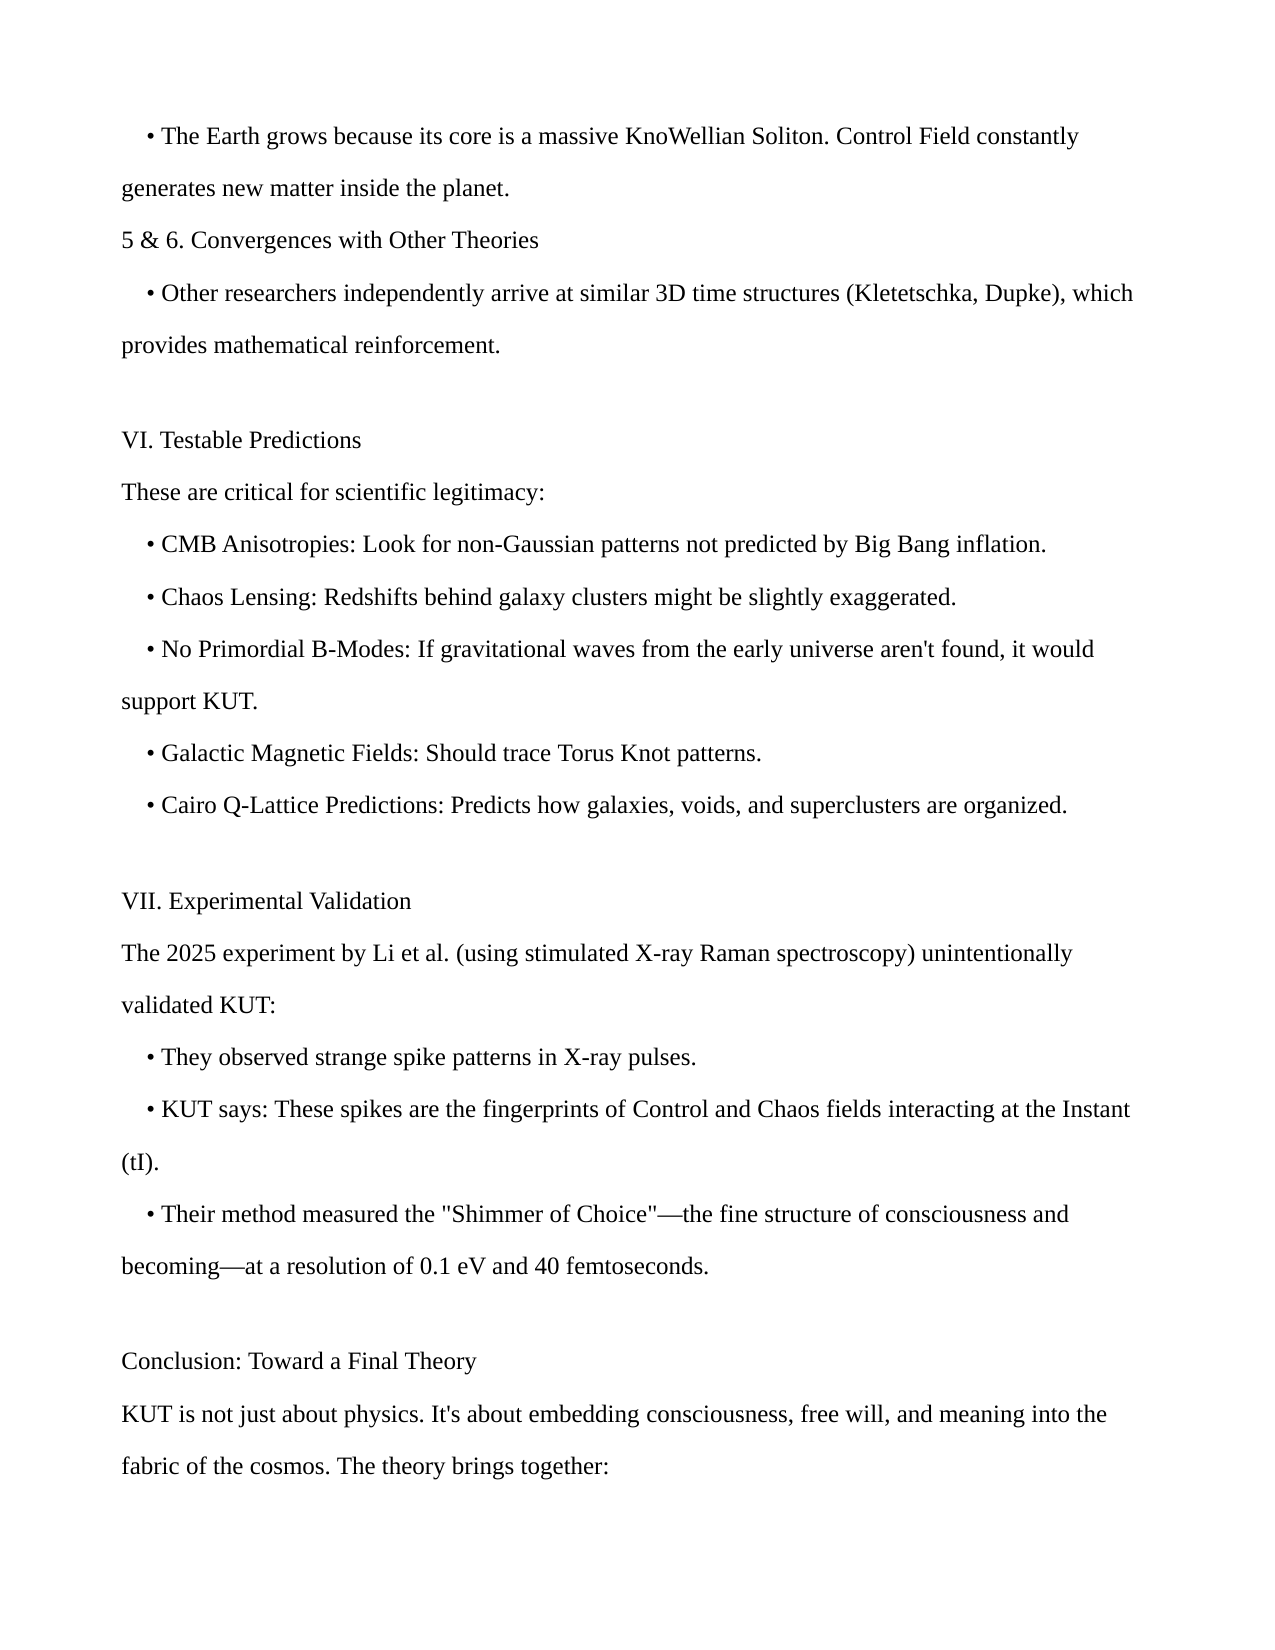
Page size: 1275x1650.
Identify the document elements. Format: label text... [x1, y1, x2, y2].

text • Cairo Q-Lattice Predictions: Predicts how galaxies, voids, and superclusters are organized. [119, 789, 1071, 822]
text • Other researchers independently arrive at similar 3D time structures (Kletetschka, Dupke), which provides mathematical reinforcement. [118, 275, 1157, 362]
text [961, 579, 1157, 613]
text • KUT says: These spikes are the fingerprints of Control and Chaos fields interacting at the Instant (tI). [118, 1092, 1157, 1178]
text • CMB Anisotropies: Look for non-Gaussian patterns not predicted by Big Bang inflation. [119, 528, 1050, 561]
text KUT is not just about physics. It's about embedding consciousness, free will, and meaning into the fabric of the cosmos. The theory brings together: [118, 1396, 1157, 1483]
text [700, 1039, 1157, 1074]
text [1051, 527, 1157, 561]
text VII. Experimental Validation [119, 884, 414, 918]
text The 2025 experiment by Li et al. (using stimulated X-ray Raman spectroscopy) unintentionally validated KUT: [118, 935, 1157, 1022]
text [549, 474, 1157, 509]
text [481, 1343, 1157, 1378]
text Conclusion: Toward a Final Theory [119, 1345, 480, 1378]
text • The Earth grows because its core is a massive KnoWellian Soliton. Control Field constantly generates new matter inside the planet. [118, 118, 1157, 205]
text [766, 735, 1157, 770]
text These are critical for scientific legitimacy: [119, 475, 548, 509]
text [543, 222, 1157, 257]
text • Their method measured the "Shimmer of Choice"—the fine structure of consciousness and becoming—at a resolution of 0.1 eV and 40 femtoseconds. [118, 1196, 1157, 1283]
text 5 & 6. Convergences with Other Theories [119, 224, 542, 257]
text VI. Testable Predictions [119, 423, 364, 457]
text • Chaos Lensing: Redshifts behind galaxy clusters might be slightly exaggerated. [119, 580, 960, 613]
text • They observed strange spike patterns in X-ray pulses. [119, 1040, 699, 1074]
text [365, 422, 1157, 457]
text • No Primordial B-Modes: If gravitational waves from the early universe aren't found, it would support KUT. [118, 631, 1157, 718]
text [415, 883, 1157, 918]
text • Galactic Magnetic Fields: Should trace Torus Knot patterns. [119, 736, 765, 770]
text [1072, 787, 1157, 822]
